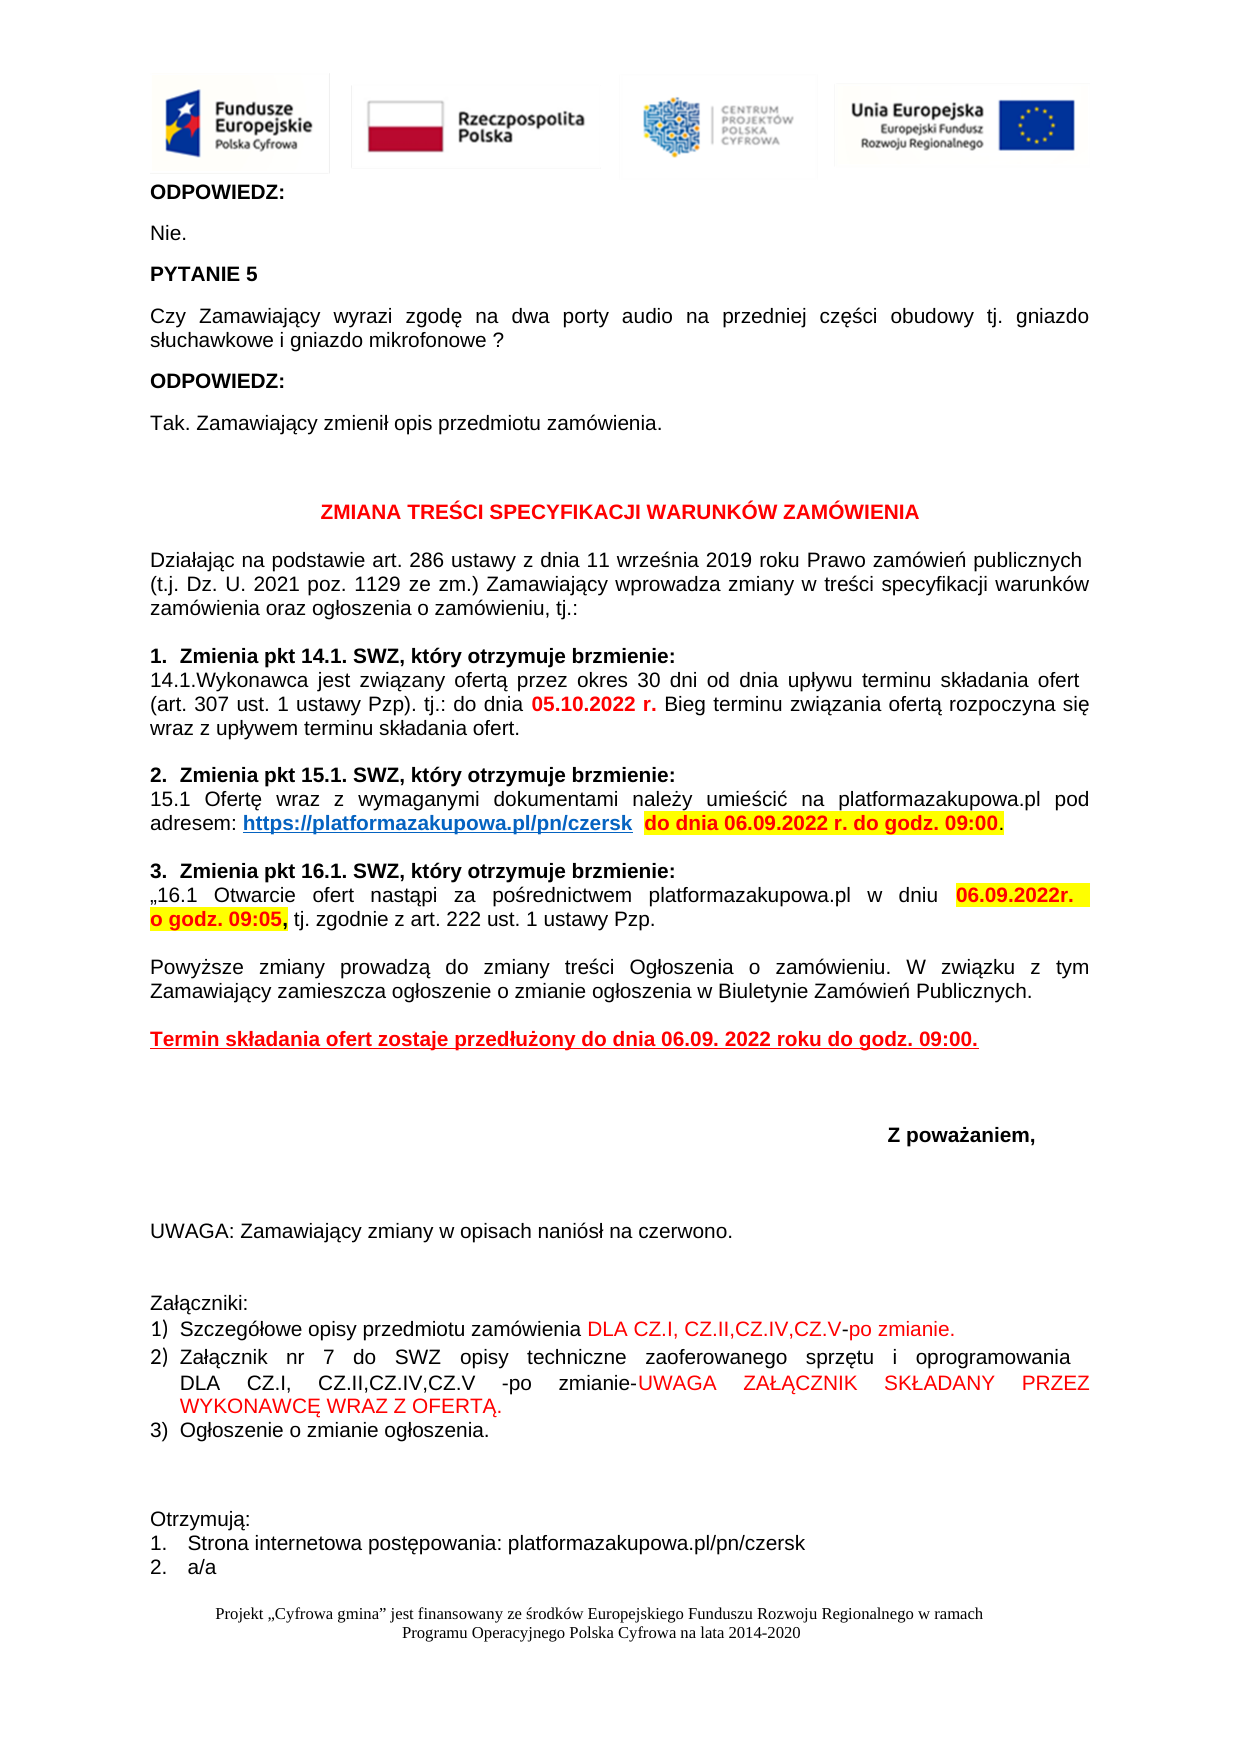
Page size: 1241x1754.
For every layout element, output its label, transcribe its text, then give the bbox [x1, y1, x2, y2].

text ZMIANA TREŚCI SPECYFIKACJI WARUNKÓW ZAMÓWIENIA [150, 500, 1090, 524]
list Strona internetowa postępowania: platformazakupowa.pl/pn/czersk [150, 1531, 1090, 1555]
text 14.1.Wykonawca jest związany ofertą przez okres 30 dni od dnia upływu terminu składania ofert (art. 307 ust. 1 ustawy Pzp). tj.: do dnia 05.10.2022 r. Bieg terminu związania ofertą rozpoczyna się wraz z upływem terminu składania ofert. [150, 667, 1090, 739]
list a/a [150, 1555, 1090, 1579]
list Szczegółowe opisy przedmiotu zamówienia DLA CZ.I, CZ.II,CZ.IV,CZ.V-po zmianie. [150, 1314, 1090, 1342]
text Termin składania ofert zostaje przedłużony do dnia 06.09. 2022 roku do godz. 09:00. [150, 1027, 1090, 1051]
text Nie. [150, 221, 1090, 245]
text Otrzymują: [150, 1507, 1090, 1531]
list Ogłoszenie o zmianie ogłoszenia. [150, 1418, 1090, 1442]
text Powyższe zmiany prowadzą do zmiany treści Ogłoszenia o zamówieniu. W związku z tym Zamawiający zamieszcza ogłoszenie o zmianie ogłoszenia w Biuletynie Zamówień Publicznych. [150, 955, 1090, 1003]
text Działając na podstawie art. 286 ustawy z dnia 11 września 2019 roku Prawo zamówień publicznych (t.j. Dz. U. 2021 poz. 1129 ze zm.) Zamawiający wprowadza zmiany w treści specyfikacji warunków zamówienia oraz ogłoszenia o zamówieniu, tj.: [150, 548, 1090, 619]
text ODPOWIEDZ: [150, 180, 1090, 204]
text Czy Zamawiający wyrazi zgodę na dwa porty audio na przedniej części obudowy tj. gniazdo słuchawkowe i gniazdo mikrofonowe ? [150, 303, 1090, 352]
text 15.1 Ofertę wraz z wymaganymi dokumentami należy umieścić na platformazakupowa.pl pod adresem: https://platformazakupowa.pl/pn/czersk do dnia 06.09.2022 r. do godz. 09:00. [150, 787, 1090, 835]
list Zmienia pkt 14.1. SWZ, który otrzymuje brzmienie: [150, 643, 1090, 667]
list Zmienia pkt 15.1. SWZ, który otrzymuje brzmienie: [150, 763, 1090, 787]
text Z poważaniem, [887, 1123, 1090, 1147]
text PYTANIE 5 [150, 262, 1090, 286]
text „16.1 Otwarcie ofert nastąpi za pośrednictwem platformazakupowa.pl w dniu 06.09.2022r. o godz. 09:05, tj. zgodnie z art. 222 ust. 1 ustawy Pzp. [150, 883, 1090, 931]
text UWAGA: Zamawiający zmiany w opisach naniósł na czerwono. [150, 1218, 1090, 1242]
text Załączniki: [150, 1290, 1090, 1314]
text ODPOWIEDZ: [150, 369, 1090, 393]
list Załącznik nr 7 do SWZ opisy techniczne zaoferowanego sprzętu i oprogramowania DLA CZ.I, CZ.II,CZ.IV,CZ.V -po zmianie-UWAGA ZAŁĄCZNIK SKŁADANY PRZEZ WYKONAWCĘ WRAZ Z OFERTĄ. [150, 1342, 1090, 1418]
list Zmienia pkt 16.1. SWZ, który otrzymuje brzmienie: [150, 859, 1090, 883]
text Tak. Zamawiający zmienił opis przedmiotu zamówienia. [150, 411, 1090, 434]
